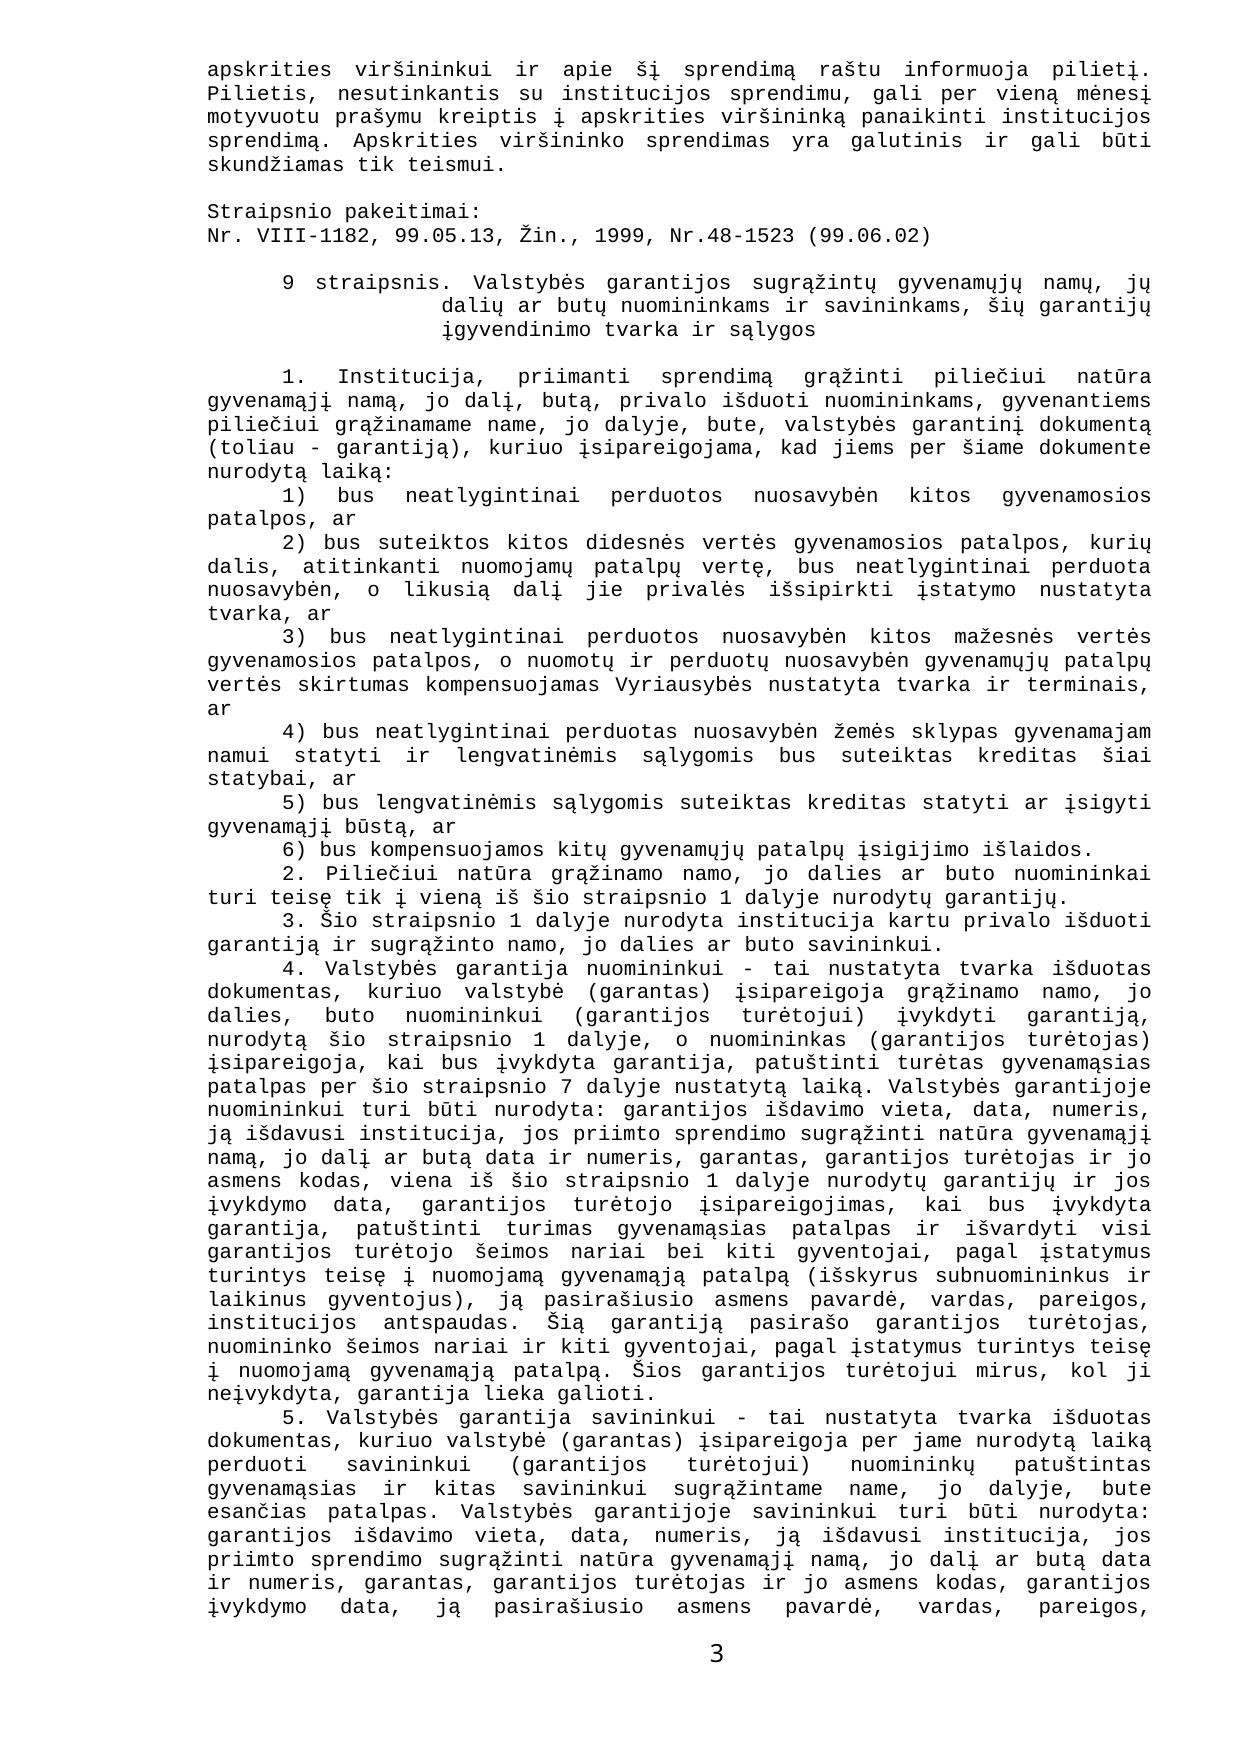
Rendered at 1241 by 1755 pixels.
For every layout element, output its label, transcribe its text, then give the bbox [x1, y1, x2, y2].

text 3) bus neatlygintinai perduotos nuosavybėn kitos mažesnės vertės gyvenamosios patalpos, o nuomotų ir perduotų nuosavybėn gyvenamųjų patalpų vertės skirtumas kompensuojamas Vyriausybės nustatyta tvarka ir terminais, ar [207, 627, 1152, 721]
text 2) bus suteiktos kitos didesnės vertės gyvenamosios patalpos, kurių dalis, atitinkanti nuomojamų patalpų vertę, bus neatlygintinai perduota nuosavybėn, o likusią dalį jie privalės išsipirkti įstatymo nustatyta tvarka, ar [207, 532, 1152, 627]
text Nr. VIII-1182, 99.05.13, Žin., 1999, Nr.48-1523 (99.06.02) [207, 224, 1152, 248]
text 5) bus lengvatinėmis sąlygomis suteiktas kreditas statyti ar įsigyti gyvenamąjį būstą, ar [207, 792, 1152, 839]
text 4) bus neatlygintinai perduotas nuosavybėn žemės sklypas gyvenamajam namui statyti ir lengvatinėmis sąlygomis bus suteiktas kreditas šiai statybai, ar [207, 721, 1152, 792]
text apskrities viršininkui ir apie šį sprendimą raštu informuoja pilietį. Pilietis, nesutinkantis su institucijos sprendimu, gali per vieną mėnesį motyvuotu prašymu kreiptis į apskrities viršininką panaikinti institucijos sprendimą. Apskrities viršininko sprendimas yra galutinis ir gali būti skundžiamas tik teismui. [207, 59, 1152, 177]
text 2. Piliečiui natūra grąžinamo namo, jo dalies ar buto nuomininkai turi teisę tik į vieną iš šio straipsnio 1 dalyje nurodytų garantijų. [207, 863, 1152, 910]
text 4. Valstybės garantija nuomininkui - tai nustatyta tvarka išduotas dokumentas, kuriuo valstybė (garantas) įsipareigoja grąžinamo namo, jo dalies, buto nuomininkui (garantijos turėtojui) įvykdyti garantiją, nurodytą šio straipsnio 1 dalyje, o nuomininkas (garantijos turėtojas) įsipareigoja, kai bus įvykdyta garantija, patuštinti turėtas gyvenamąsias patalpas per šio straipsnio 7 dalyje nustatytą laiką. Valstybės garantijoje nuomininkui turi būti nurodyta: garantijos išdavimo vieta, data, numeris, ją išdavusi institucija, jos priimto sprendimo sugrąžinti natūra gyvenamąjį namą, jo dalį ar butą data ir numeris, garantas, garantijos turėtojas ir jo asmens kodas, viena iš šio straipsnio 1 dalyje nurodytų garantijų ir jos įvykdymo data, garantijos turėtojo įsipareigojimas, kai bus įvykdyta garantija, patuštinti turimas gyvenamąsias patalpas ir išvardyti visi garantijos turėtojo šeimos nariai bei kiti gyventojai, pagal įstatymus turintys teisę į nuomojamą gyvenamąją patalpą (išskyrus subnuomininkus ir laikinus gyventojus), ją pasirašiusio asmens pavardė, vardas, pareigos, institucijos antspaudas. Šią garantiją pasirašo garantijos turėtojas, nuomininko šeimos nariai ir kiti gyventojai, pagal įstatymus turintys teisę į nuomojamą gyvenamąją patalpą. Šios garantijos turėtojui mirus, kol ji neįvykdyta, garantija lieka galioti. [207, 958, 1152, 1407]
text 1. Institucija, priimanti sprendimą grąžinti piliečiui natūra gyvenamąjį namą, jo dalį, butą, privalo išduoti nuomininkams, gyvenantiems piliečiui grąžinamame name, jo dalyje, bute, valstybės garantinį dokumentą (toliau - garantiją), kuriuo įsipareigojama, kad jiems per šiame dokumente nurodytą laiką: [207, 366, 1152, 485]
text 9 straipsnis. Valstybės garantijos sugrąžintų gyvenamųjų namų, jų dalių ar butų nuomininkams ir savininkams, šių garantijų įgyvendinimo tvarka ir sąlygos [282, 272, 1152, 343]
text 6) bus kompensuojamos kitų gyvenamųjų patalpų įsigijimo išlaidos. [207, 839, 1152, 863]
text Straipsnio pakeitimai: [207, 201, 1152, 224]
text 5. Valstybės garantija savininkui - tai nustatyta tvarka išduotas dokumentas, kuriuo valstybė (garantas) įsipareigoja per jame nurodytą laiką perduoti savininkui (garantijos turėtojui) nuomininkų patuštintas gyvenamąsias ir kitas savininkui sugrąžintame name, jo dalyje, bute esančias patalpas. Valstybės garantijoje savininkui turi būti nurodyta: garantijos išdavimo vieta, data, numeris, ją išdavusi institucija, jos priimto sprendimo sugrąžinti natūra gyvenamąjį namą, jo dalį ar butą data ir numeris, garantas, garantijos turėtojas ir jo asmens kodas, garantijos įvykdymo data, ją pasirašiusio asmens pavardė, vardas, pareigos, [207, 1407, 1152, 1620]
text 3. Šio straipsnio 1 dalyje nurodyta institucija kartu privalo išduoti garantiją ir sugrąžinto namo, jo dalies ar buto savininkui. [207, 910, 1152, 958]
text 1) bus neatlygintinai perduotos nuosavybėn kitos gyvenamosios patalpos, ar [207, 485, 1152, 532]
